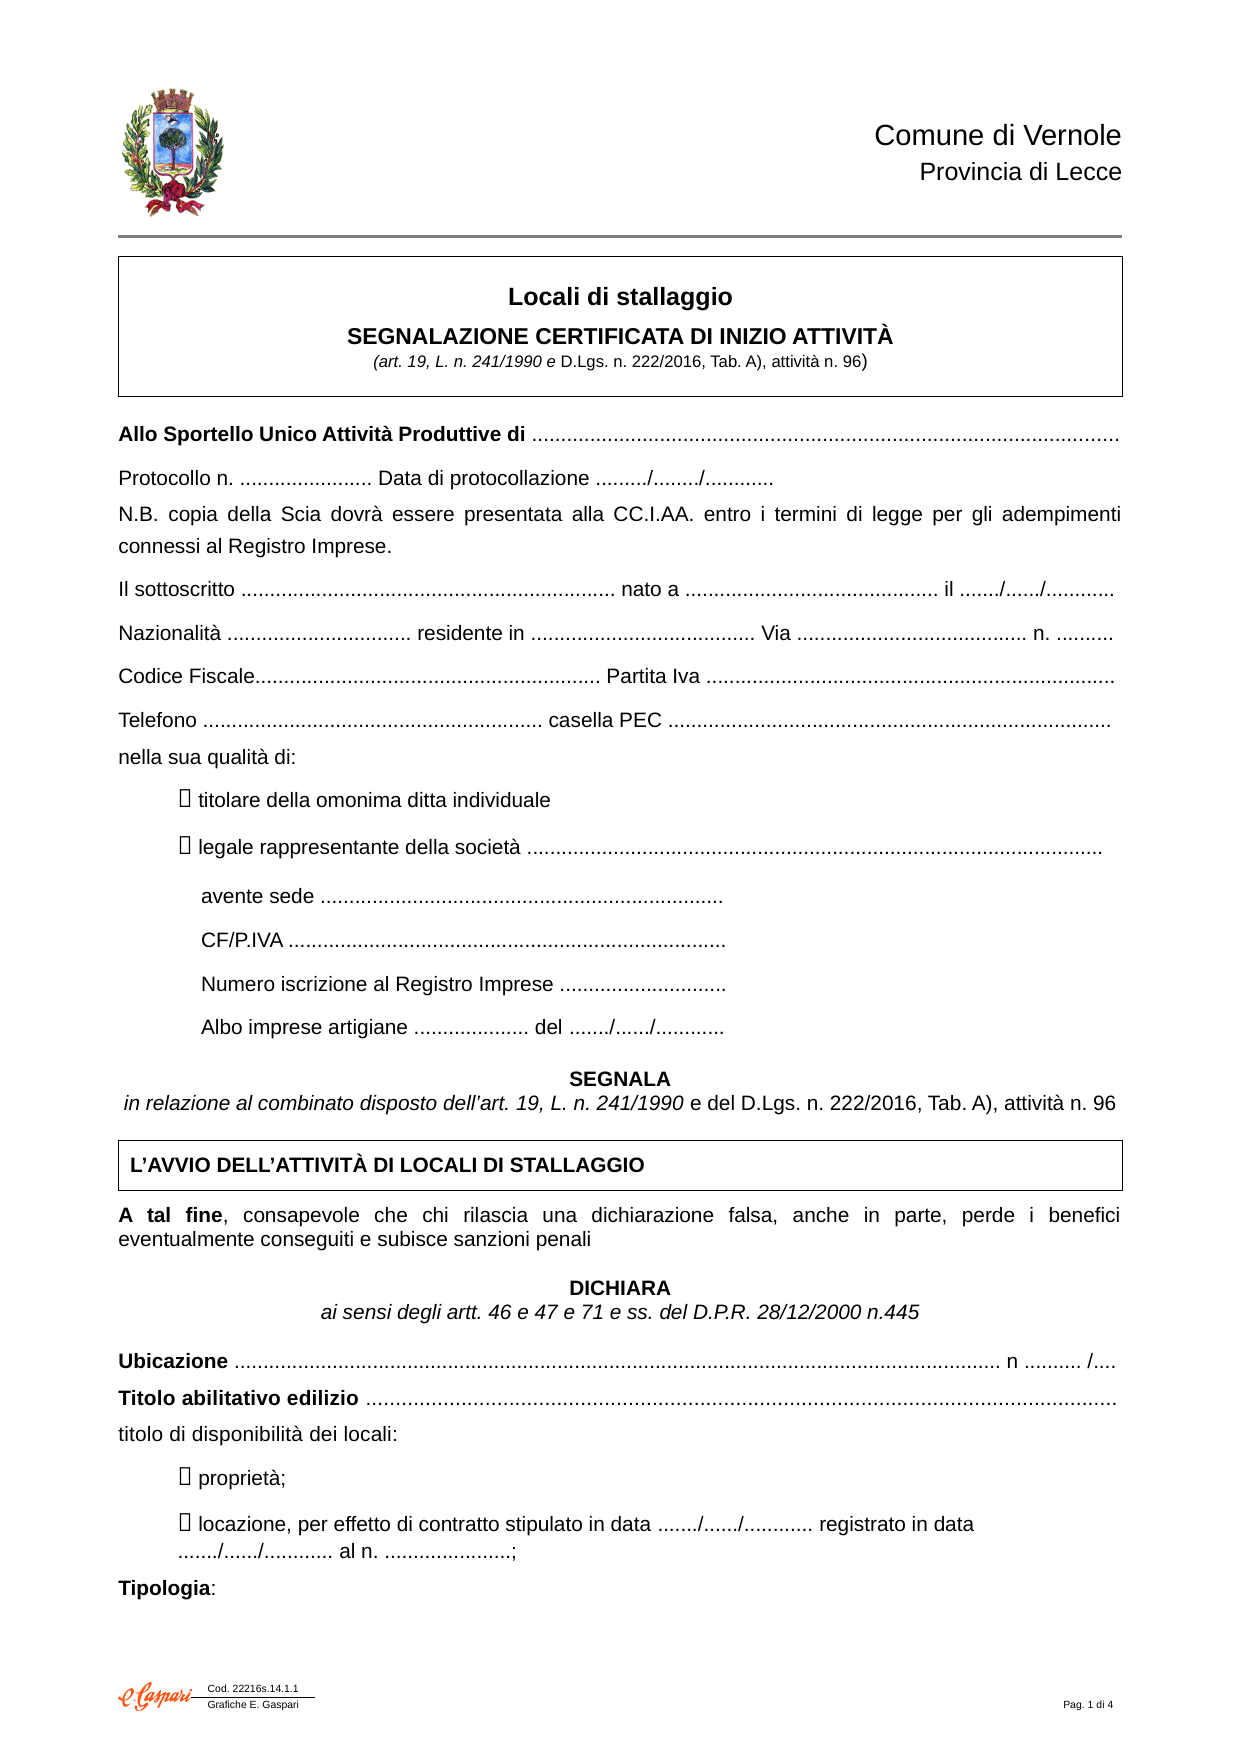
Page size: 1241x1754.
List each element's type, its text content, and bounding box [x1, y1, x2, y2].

text N.B. copia della Scia dovrà essere presentata alla CC.I.AA. entro i termini di legge per gli adempimenti connessi al Registro Imprese. [118, 502, 1122, 557]
table_header L’AVVIO DELL’ATTIVITÀ DI LOCALI DI STALLAGGIO [119, 1141, 1122, 1189]
text Provincia di Lecce [118, 157, 1122, 185]
text  locazione, per effetto di contratto stipulato in data ......./....../............ registrato in data ......./....../............ al n. ......................; [177, 1505, 1122, 1563]
picture [118, 1682, 192, 1711]
text ai sensi degli artt. 46 e 47 e 71 e ss. del D.P.R. 28/12/2000 n.445 [118, 1300, 1122, 1324]
text Ubicazione ..................................................................................................................................... n .......... /.... [118, 1349, 1122, 1373]
text Codice Fiscale............................................................ Partita Iva ....................................................................... [118, 664, 1122, 688]
text  titolare della omonima ditta individuale [177, 781, 1122, 815]
text Protocollo n. ....................... Data di protocollazione ........./......../............ [118, 466, 1122, 490]
text nella sua qualità di: [118, 744, 1122, 768]
text titolo di disponibilità dei locali: [118, 1422, 1122, 1446]
text  proprietà; [177, 1458, 1122, 1492]
text Allo Sportello Unico Attività Produttive di [118, 422, 1122, 446]
text CF/P.IVA ............................................................................ [201, 928, 1122, 952]
text Tipologia: [118, 1575, 1128, 1599]
text Titolo abilitativo edilizio .............................................................................................................................. [118, 1385, 1122, 1409]
text Il sottoscritto ................................................................. nato a ............................................ il ......./....../............ [118, 577, 1122, 601]
text DICHIARA [118, 1276, 1122, 1300]
text in relazione al combinato disposto dell’art. 19, L. n. 241/1990 e del D.Lgs. n. 222/2016, Tab. A), attività n. 96 [118, 1091, 1122, 1114]
text avente sede ...................................................................... [201, 884, 1122, 908]
text Comune di Vernole [118, 118, 1122, 152]
text SEGNALA [118, 1067, 1122, 1091]
picture [122, 152, 224, 157]
picture [122, 185, 224, 219]
text  legale rappresentante della società .................................................................................................... [177, 827, 1122, 862]
text Albo imprese artigiane .................... del ......./....../............ [201, 1015, 1122, 1039]
text Telefono ........................................................... casella PEC ............................................................................. [118, 708, 1122, 732]
picture [122, 87, 224, 118]
table_header Locali di stallaggio SEGNALAZIONE CERTIFICATA DI INIZIO ATTIVITÀ (art. 19, L. n. 241/1990 e D.Lgs. n. 222/2016, Tab. A), attività n. 96) [119, 257, 1122, 396]
text A tal fine, consapevole che chi rilascia una dichiarazione falsa, anche in parte, perde i benefici eventualmente conseguiti e subisce sanzioni penali [118, 1203, 1122, 1251]
text Nazionalità ................................ residente in ....................................... Via ........................................ n. .......... [118, 621, 1122, 645]
text Numero iscrizione al Registro Imprese ............................. [201, 972, 1122, 996]
